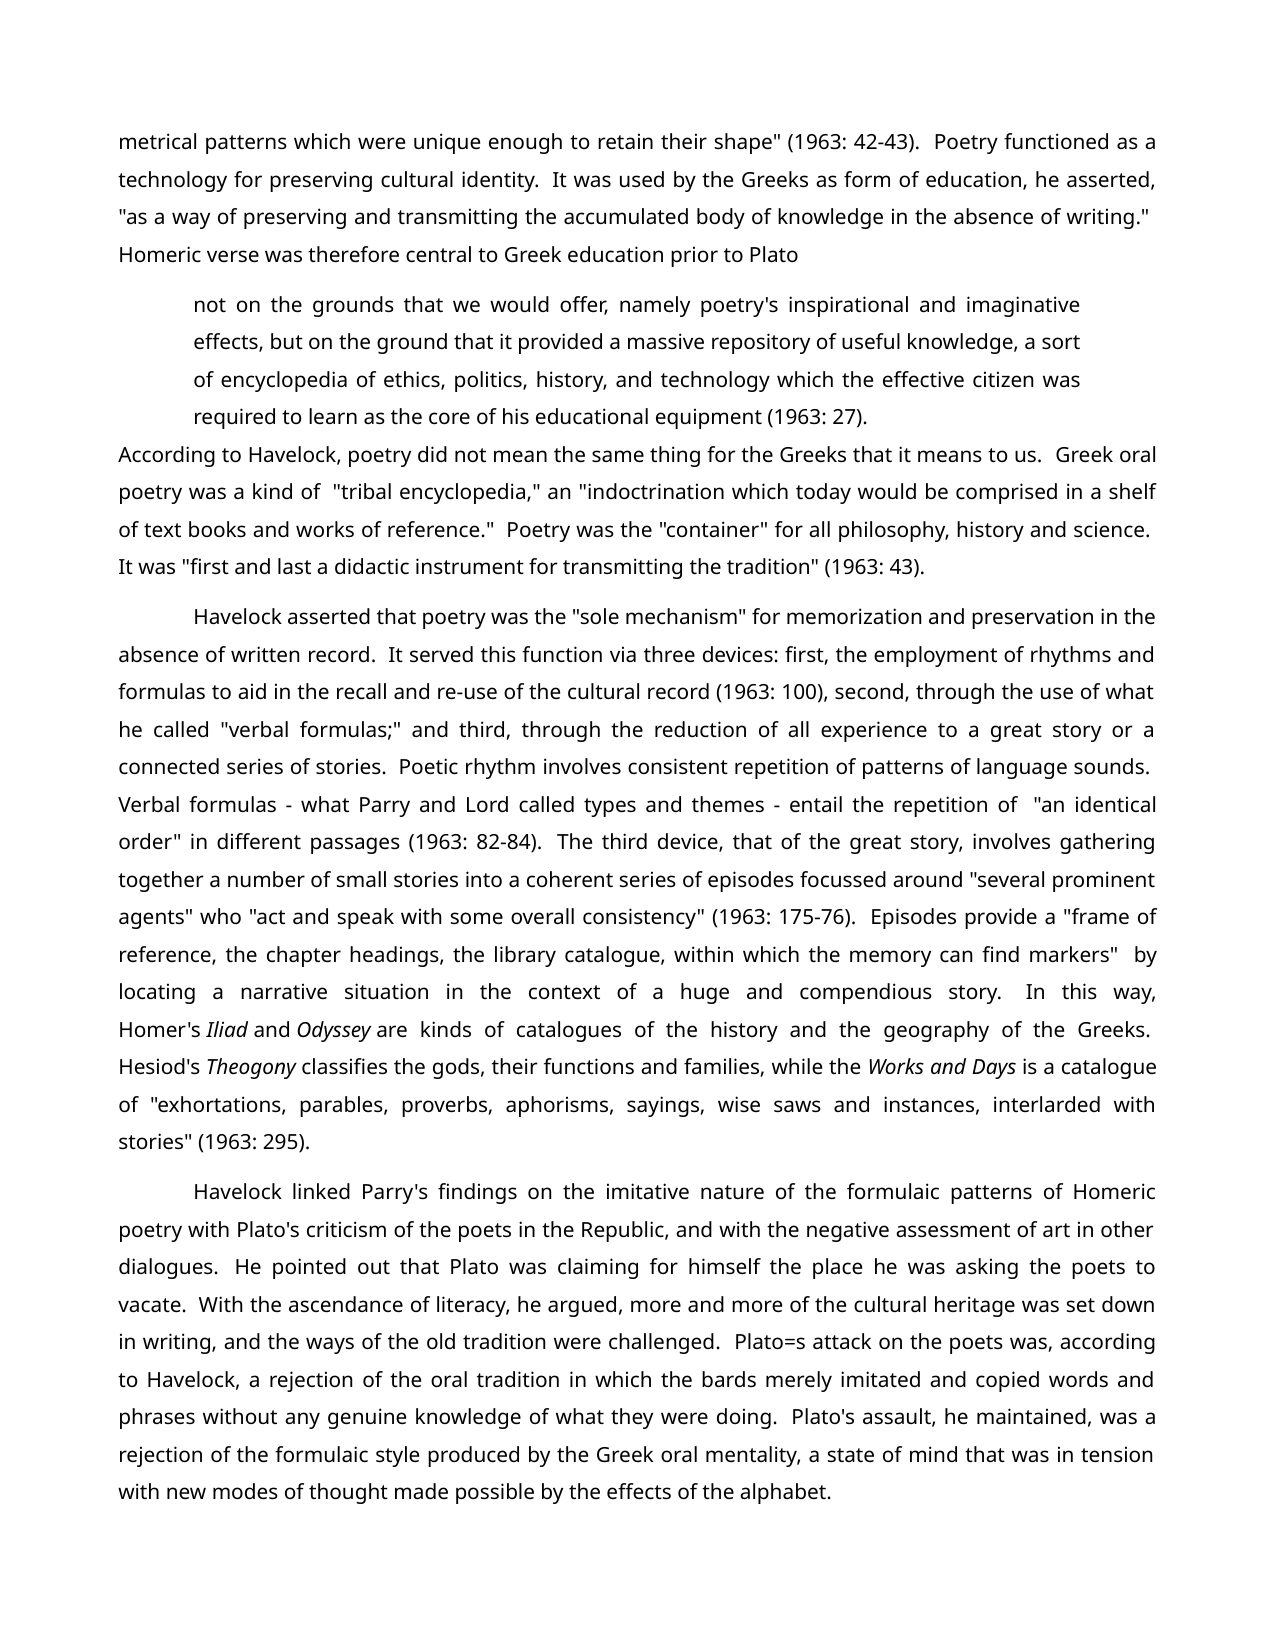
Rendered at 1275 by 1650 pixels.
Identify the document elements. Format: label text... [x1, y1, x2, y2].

text According to Havelock, poetry did not mean the same thing for the Greeks that it means to us. Greek oral poetry was a kind of "tribal encyclopedia," an "indoctrination which today would be comprised in a shelf of text books and works of reference." Poetry was the "container" for all philosophy, history and science. It was "first and last a didactic instrument for transmitting the tradition" (1963: 43). [118, 431, 1157, 581]
text Havelock linked Parry's findings on the imitative nature of the formulaic patterns of Homeric poetry with Plato's criticism of the poets in the Republic, and with the negative assessment of art in other dialogues. He pointed out that Plato was claiming for himself the place he was asking the poets to vacate. With the ascendance of literacy, he argued, more and more of the cultural heritage was set down in writing, and the ways of the old tradition were challenged. Plato=s attack on the poets was, according to Havelock, a rejection of the oral tradition in which the bards merely imitated and copied words and phrases without any genuine knowledge of what they were doing. Plato's assault, he maintained, was a rejection of the formulaic style produced by the Greek oral mentality, a state of mind that was in tension with new modes of thought made possible by the effects of the alphabet. [118, 1168, 1157, 1506]
text metrical patterns which were unique enough to retain their shape" (1963: 42-43). Poetry functioned as a technology for preserving cultural identity. It was used by the Greeks as form of education, he asserted, "as a way of preserving and transmitting the accumulated body of knowledge in the absence of writing." Homeric verse was therefore central to Greek education prior to Plato [118, 118, 1157, 268]
text not on the grounds that we would offer, namely poetry's inspirational and imaginative effects, but on the ground that it provided a massive repository of useful knowledge, a sort of encyclopedia of ethics, politics, history, and technology which the effective citizen was required to learn as the core of his educational equipment (1963: 27). [193, 281, 1082, 431]
text Havelock asserted that poetry was the "sole mechanism" for memorization and preservation in the absence of written record. It served this function via three devices: first, the employment of rhythms and formulas to aid in the recall and re-use of the cultural record (1963: 100), second, through the use of what he called "verbal formulas;" and third, through the reduction of all experience to a great story or a connected series of stories. Poetic rhythm involves consistent repetition of patterns of language sounds. Verbal formulas - what Parry and Lord called types and themes - entail the repetition of "an identical order" in different passages (1963: 82-84). The third device, that of the great story, involves gathering together a number of small stories into a coherent series of episodes focussed around "several prominent agents" who "act and speak with some overall consistency" (1963: 175-76). Episodes provide a "frame of reference, the chapter headings, the library catalogue, within which the memory can find markers" by locating a narrative situation in the context of a huge and compendious story. In this way, Homer's Iliad and Odyssey are kinds of catalogues of the history and the geography of the Greeks. Hesiod's Theogony classifies the gods, their functions and families, while the Works and Days is a catalogue of "exhortations, parables, proverbs, aphorisms, sayings, wise saws and instances, interlarded with stories" (1963: 295). [118, 593, 1157, 1156]
